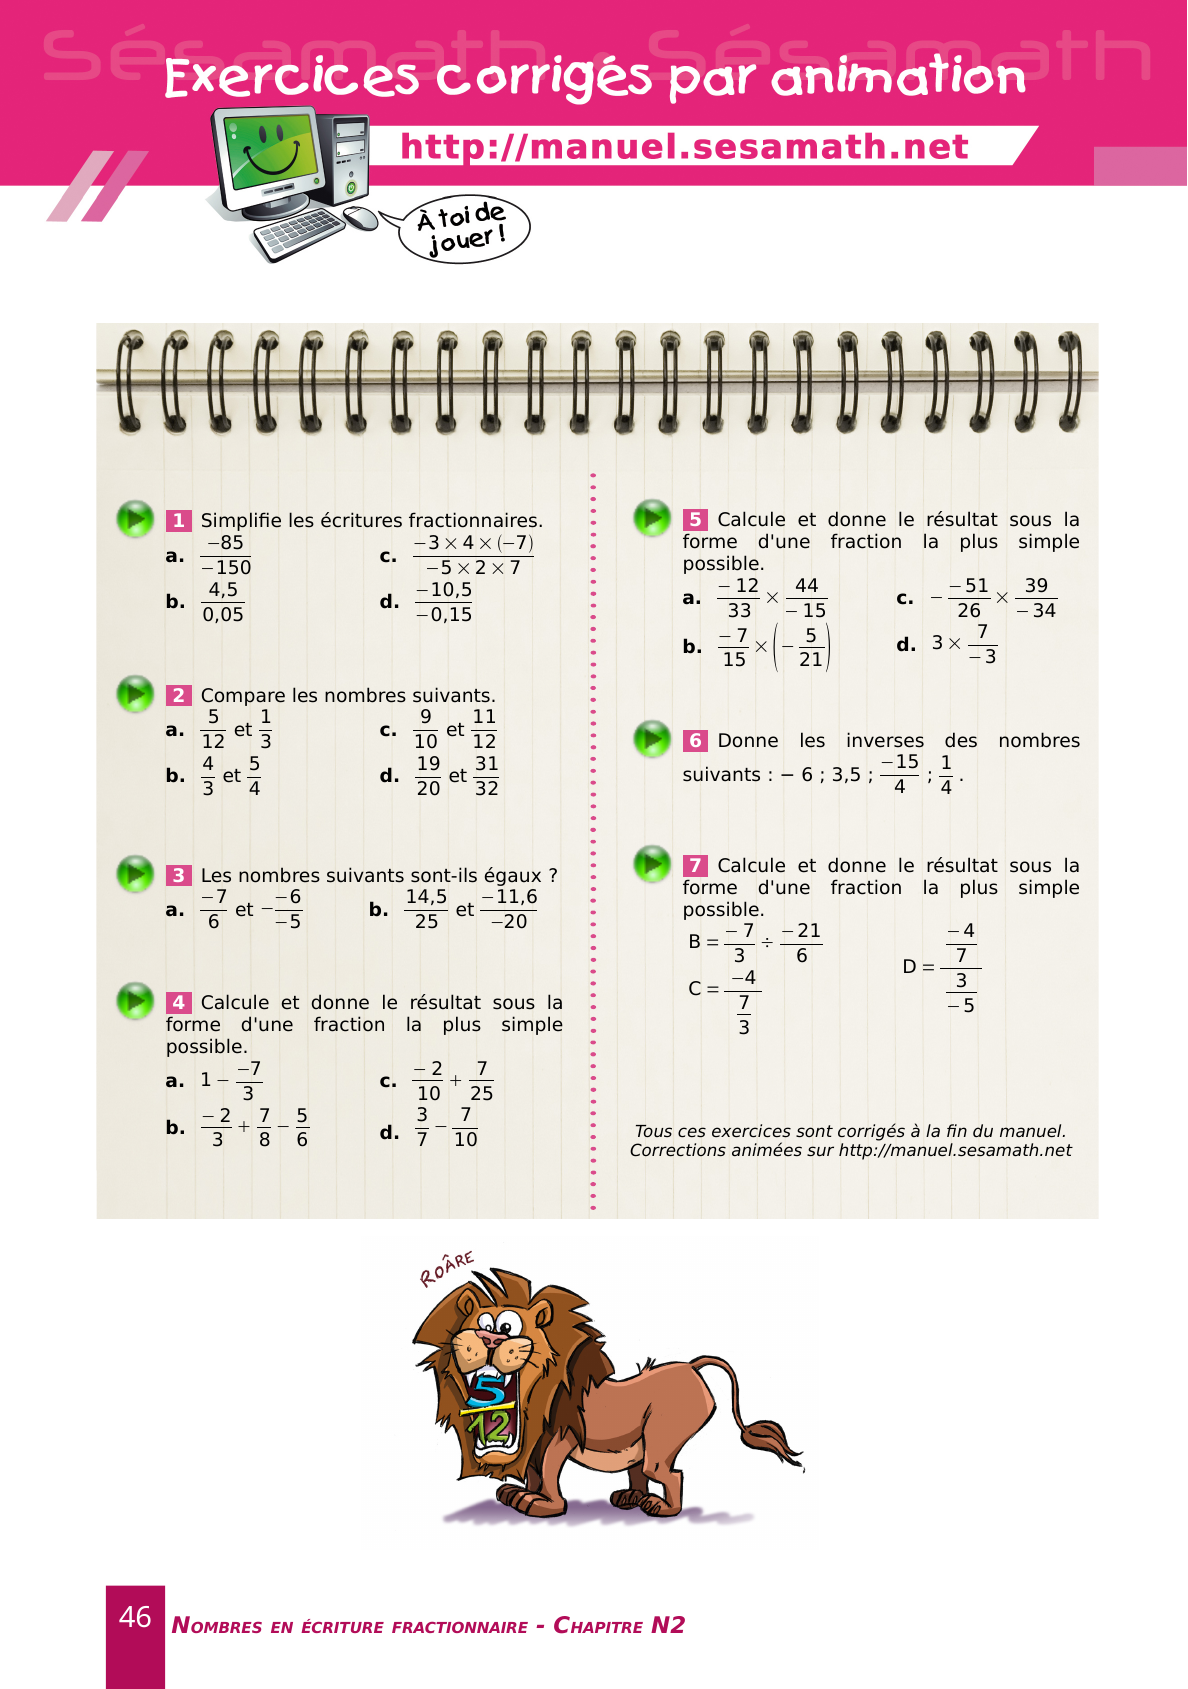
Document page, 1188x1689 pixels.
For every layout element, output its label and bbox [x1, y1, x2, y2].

picture [361, 1236, 819, 1550]
picture [0, 0, 1187, 296]
picture [96, 323, 1099, 1219]
